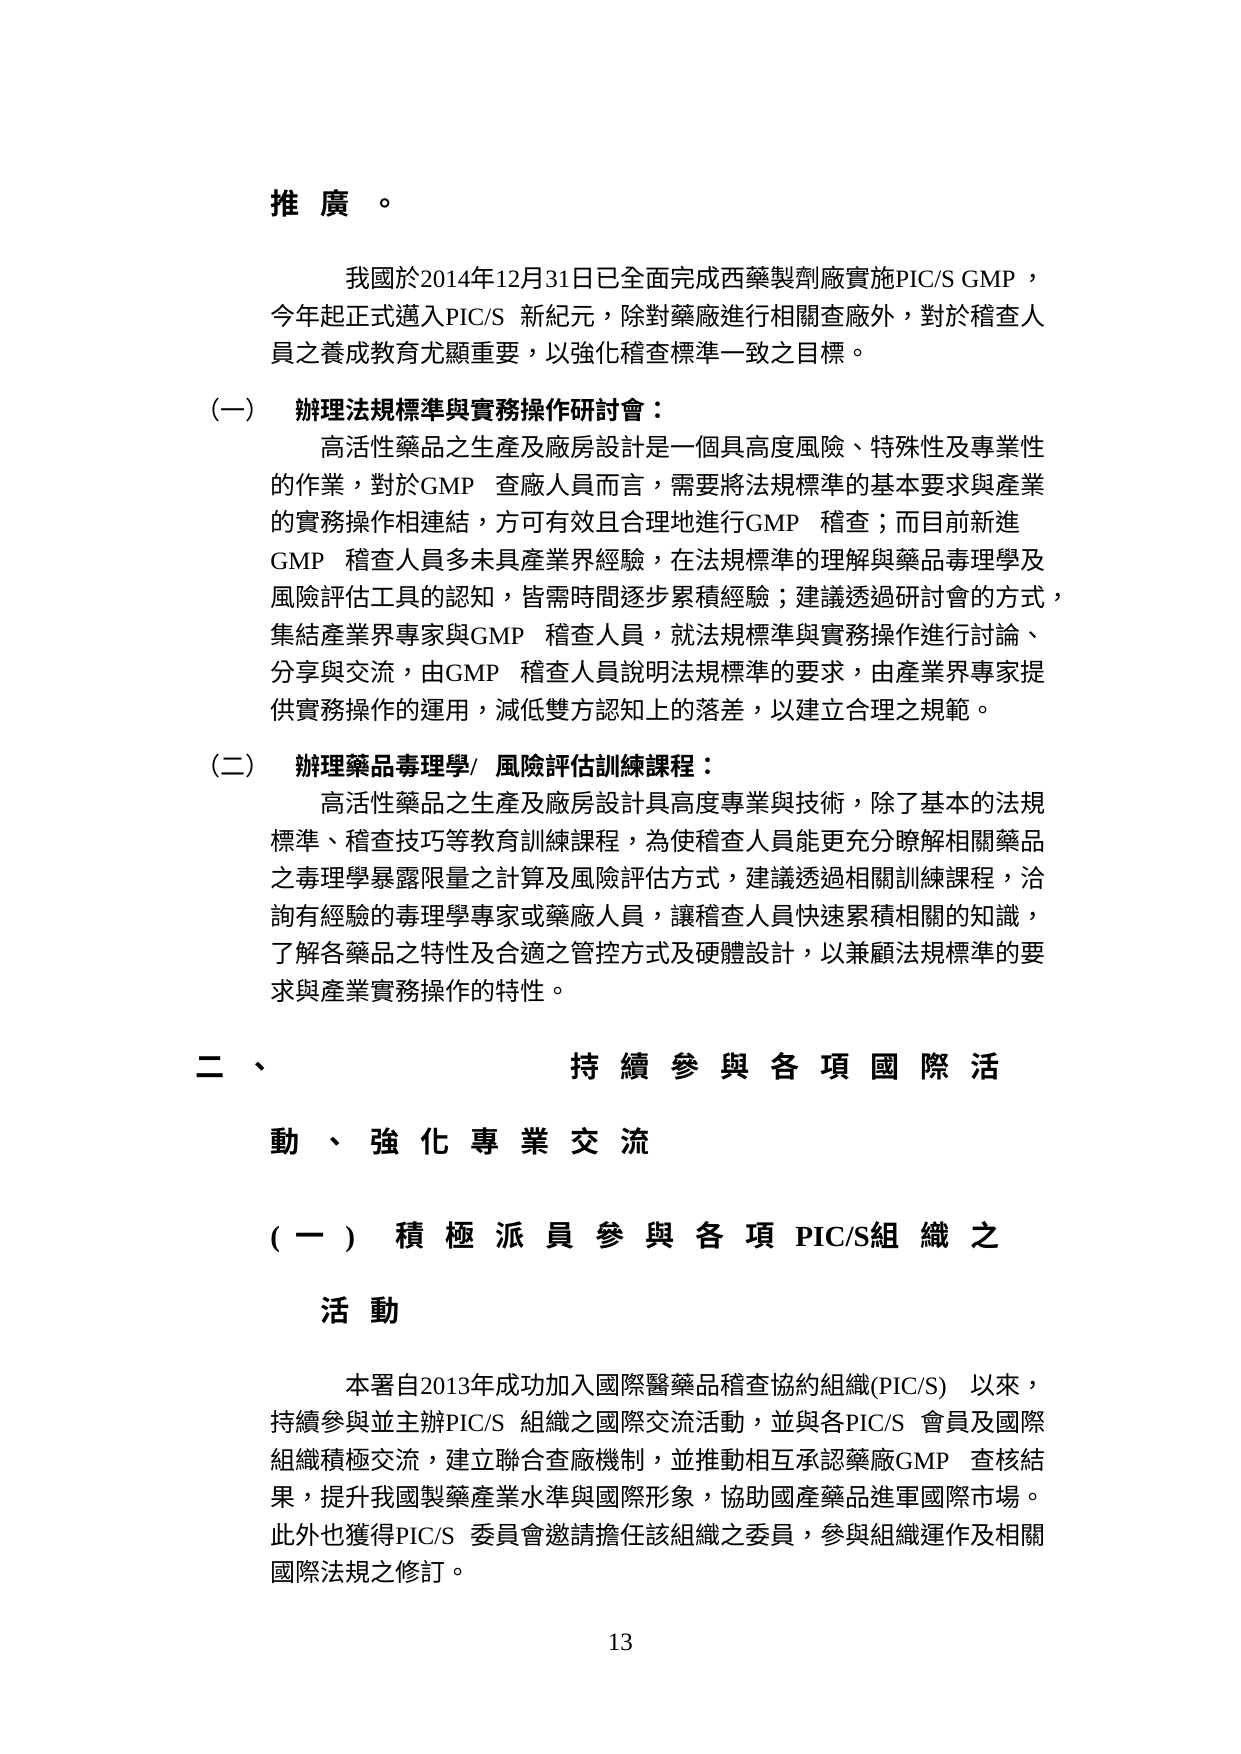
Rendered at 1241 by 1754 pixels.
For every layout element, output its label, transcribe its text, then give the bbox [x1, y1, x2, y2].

subtitle 持續參與各項國際活動、強化專業交流 [195, 1027, 1045, 1177]
text 高活性藥品之生產及廠房設計具高度專業與技術，除了基本的法規標準、稽查技巧等教育訓練課程，為使稽查人員能更充分瞭解相關藥品之毒理學暴露限量之計算及風險評估方式，建議透過相關訓練課程，洽詢有經驗的毒理學專家或藥廠人員，讓稽查人員快速累積相關的知識，了解各藥品之特性及合適之管控方式及硬體設計，以兼顧法規標準的要求與產業實務操作的特性。 [270, 783, 1045, 1008]
subtitle 我國於2014年12月31日已全面完成西藥製劑廠實施PIC/S GMP，今年起正式邁入PIC/S新紀元，除對藥廠進行相關查廠外，對於稽查人員之養成教育尤顯重要，以強化稽查標準一致之目標。 [269, 258, 1045, 371]
subtitle 辦理法規標準與實務操作研討會： [195, 389, 1045, 427]
subtitle 持續落實GMP稽查人員教育訓練，國際法規趨勢之研究及推廣。 [195, 164, 1045, 239]
subtitle 積極派員參與各項PIC/S組織之活動 [254, 1196, 1045, 1346]
subtitle 辦理藥品毒理學/風險評估訓練課程： [195, 746, 1045, 783]
text 高活性藥品之生產及廠房設計是一個具高度風險、特殊性及專業性的作業，對於GMP查廠人員而言，需要將法規標準的基本要求與產業的實務操作相連結，方可有效且合理地進行GMP稽查；而目前新進GMP稽查人員多未具產業界經驗，在法規標準的理解與藥品毒理學及風險評估工具的認知，皆需時間逐步累積經驗；建議透過研討會的方式，集結產業界專家與GMP稽查人員，就法規標準與實務操作進行討論、分享與交流，由GMP稽查人員說明法規標準的要求，由產業界專家提供實務操作的運用，減低雙方認知上的落差，以建立合理之規範。 [270, 427, 1045, 727]
subtitle 本署自2013年成功加入國際醫藥品稽查協約組織(PIC/S)以來，持續參與並主辦PIC/S組織之國際交流活動，並與各PIC/S會員及國際組織積極交流，建立聯合查廠機制，並推動相互承認藥廠GMP查核結果，提升我國製藥產業水準與國際形象，協助國產藥品進軍國際市場。此外也獲得PIC/S委員會邀請擔任該組織之委員，參與組織運作及相關國際法規之修訂。 [269, 1364, 1045, 1589]
